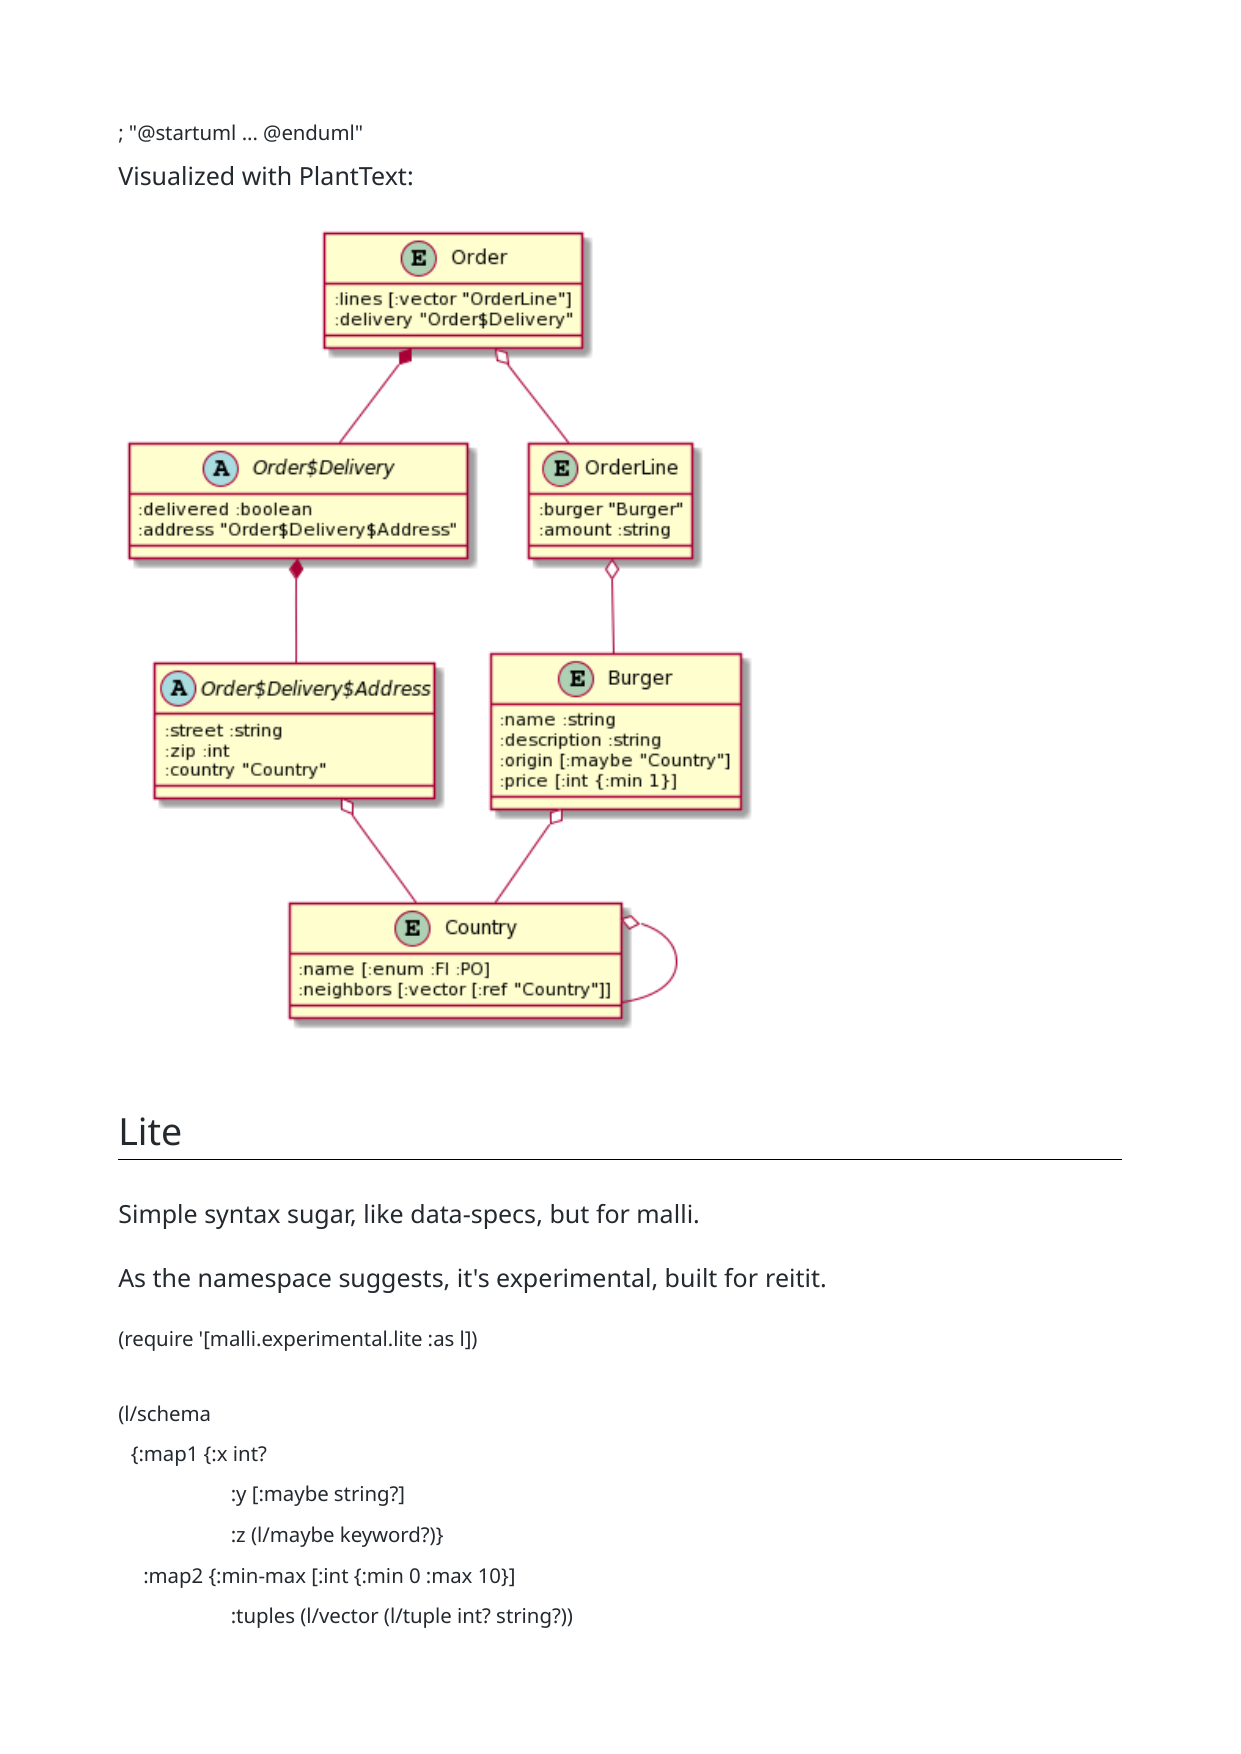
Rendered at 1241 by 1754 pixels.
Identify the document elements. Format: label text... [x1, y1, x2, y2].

subtitle Lite [118, 1105, 1122, 1159]
picture [118, 222, 761, 1038]
text {:map1 {:x int? [118, 1439, 1122, 1467]
text As the namespace suggests, it's experimental, built for reitit. [118, 1261, 1122, 1295]
text :tuples (l/vector (l/tuple int? string?)) [118, 1602, 1122, 1630]
text :z (l/maybe keyword?)} [118, 1521, 1122, 1549]
text :map2 {:min-max [:int {:min 0 :max 10}] [118, 1561, 1122, 1589]
text :y [:maybe string?] [118, 1480, 1122, 1508]
text Visualized with PlantText: [118, 158, 1122, 192]
text (require '[malli.experimental.lite :as l]) [118, 1325, 1122, 1353]
text ; "@startuml ... @enduml" [118, 118, 1122, 146]
text Simple syntax sugar, like data-specs, but for malli. [118, 1197, 1122, 1231]
text (l/schema [118, 1399, 1122, 1427]
